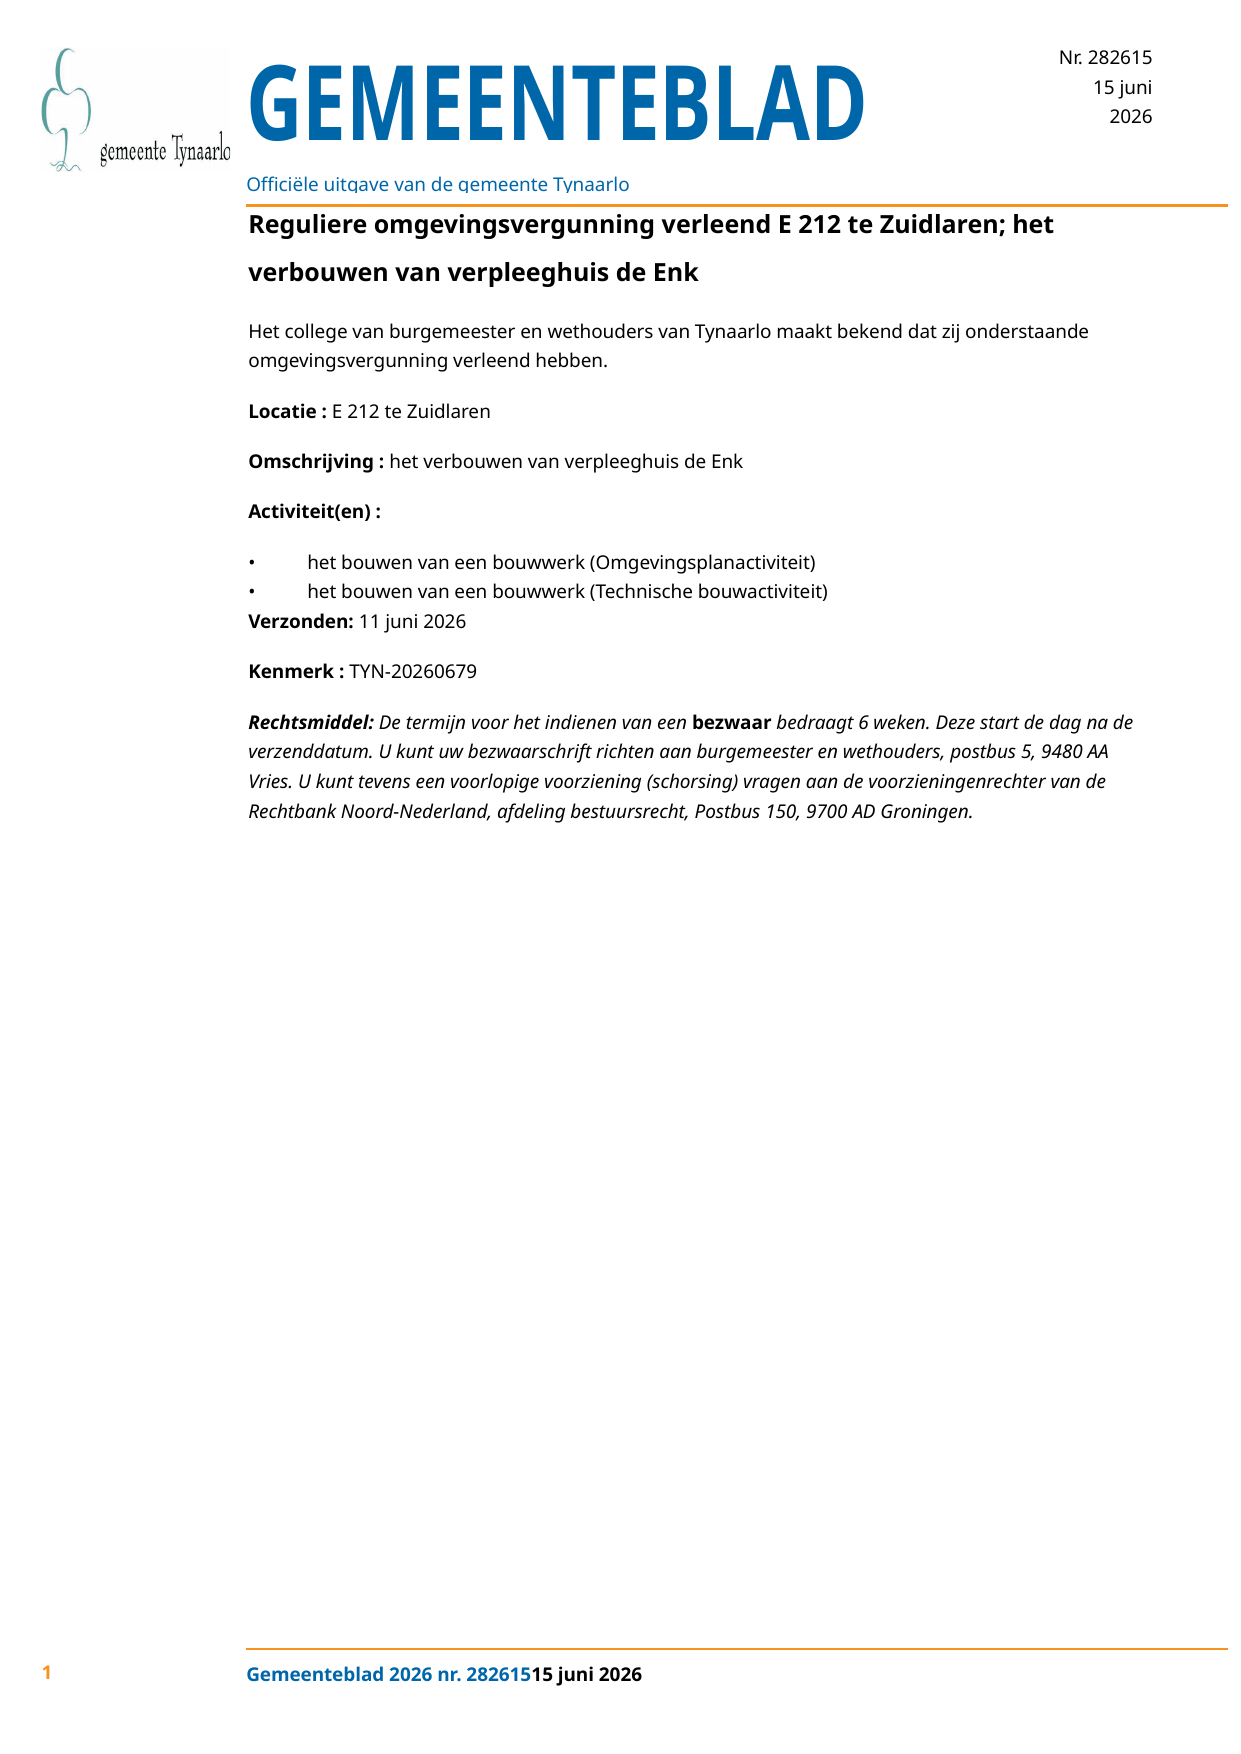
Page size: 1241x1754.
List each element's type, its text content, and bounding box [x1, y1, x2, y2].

list het bouwen van een bouwwerk (Technische bouwactiviteit) [248, 579, 1152, 604]
list het bouwen van een bouwwerk (Omgevingsplanactiviteit) [248, 549, 1152, 575]
text Het college van burgemeester en wethouders van Tynaarlo maakt bekend dat zij onderstaande omgevingsvergunning verleend hebben. [248, 318, 1152, 373]
text Kenmerk : TYN-20260679 [248, 659, 1152, 684]
text Reguliere omgevingsvergunning verleend E 212 te Zuidlaren; het verbouwen van verpleeghuis de Enk [248, 207, 1152, 288]
text Verzonden: 11 juni 2026 [248, 608, 1152, 634]
text Locatie : E 212 te Zuidlaren [248, 398, 1152, 424]
picture [41, 47, 231, 172]
text Rechtsmiddel: De termijn voor het indienen van een bezwaar bedraagt 6 weken. Deze start de dag na de verzenddatum. U kunt uw bezwaarschrift richten aan burgemeester en wethouders, postbus 5, 9480 AA Vries. U kunt tevens een voorlopige voorziening (schorsing) vragen aan de voorzieningenrechter van de Rechtbank Noord-Nederland, afdeling bestuursrecht, Postbus 150, 9700 AD Groningen. [248, 709, 1152, 824]
text Activiteit(en) : [248, 499, 1152, 524]
text Omschrijving : het verbouwen van verpleeghuis de Enk [248, 448, 1152, 474]
